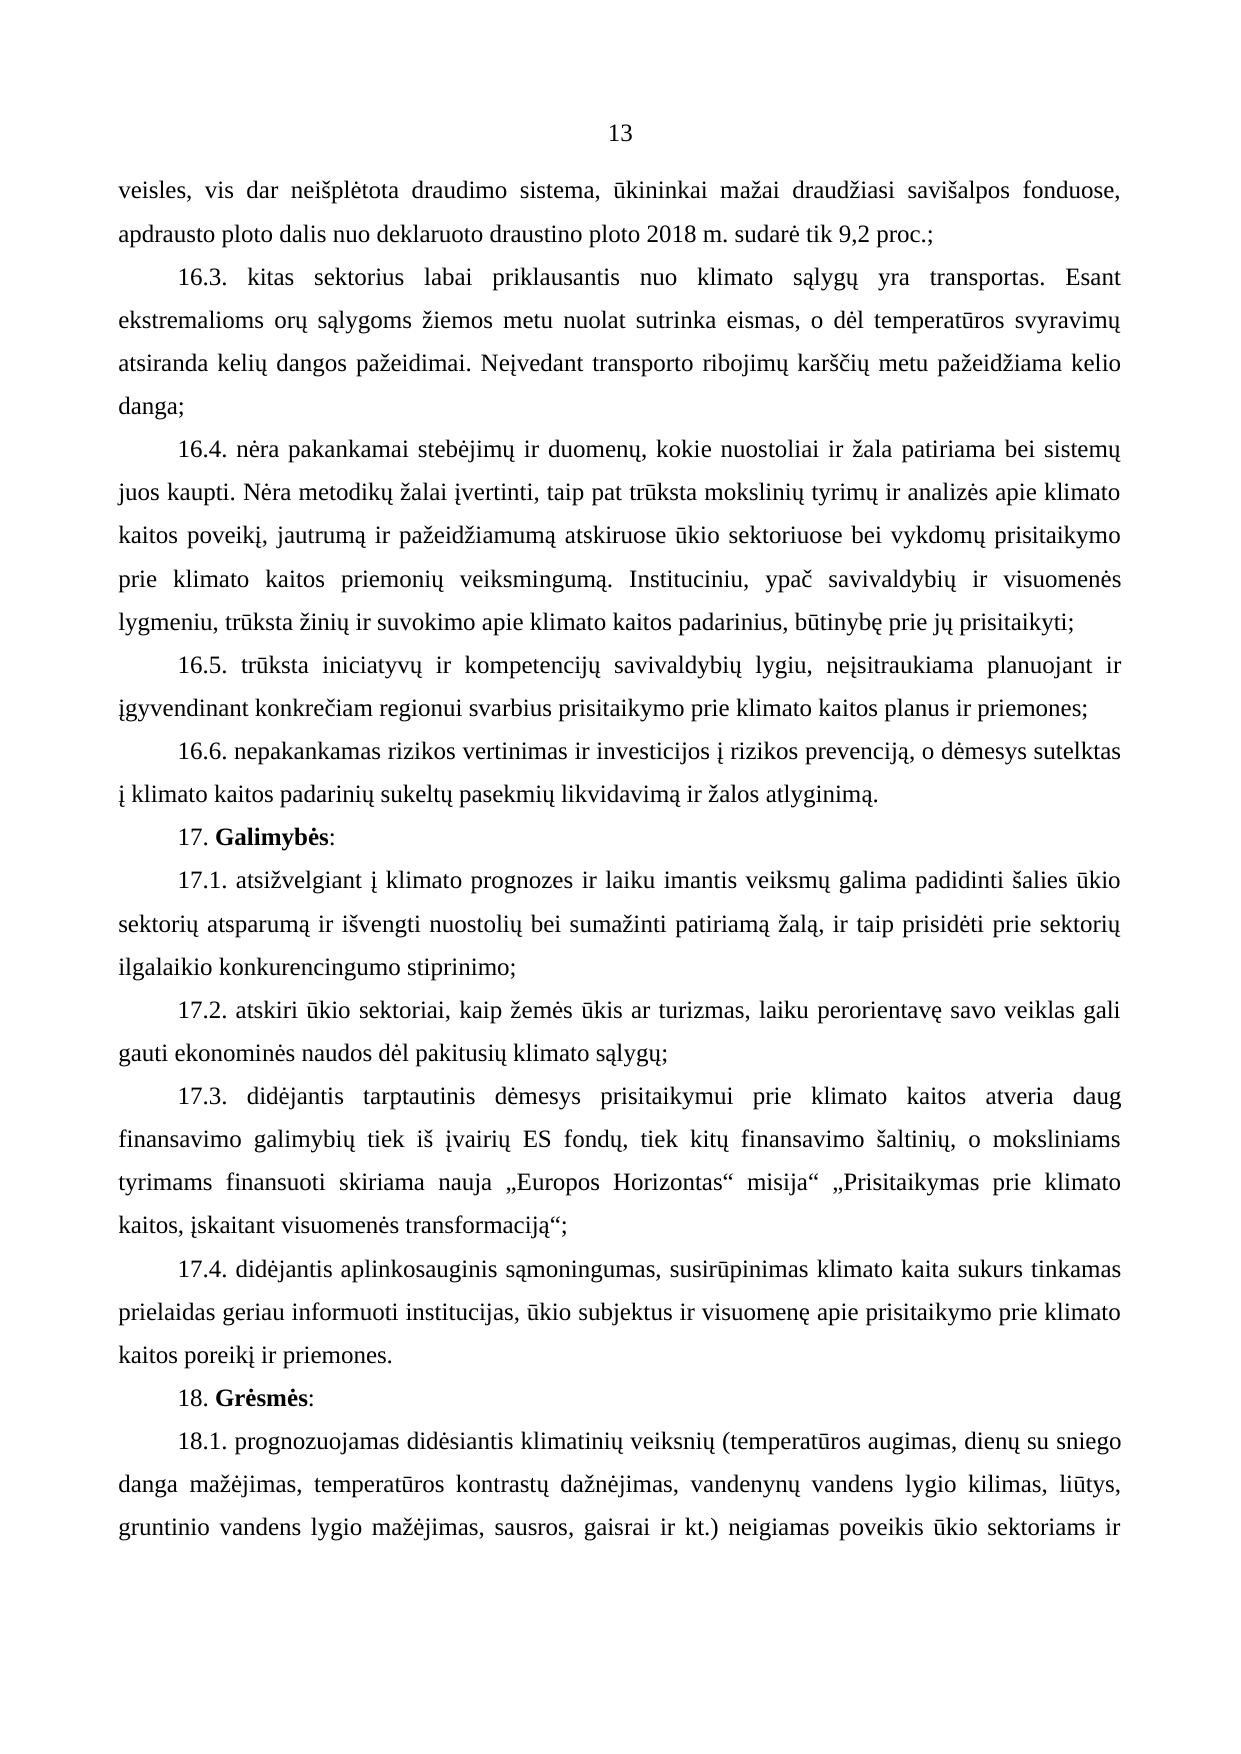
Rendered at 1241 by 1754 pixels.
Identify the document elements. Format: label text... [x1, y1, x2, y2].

text 18.1. prognozuojamas didėsiantis klimatinių veiksnių (temperatūros augimas, dienų su sniego danga mažėjimas, temperatūros kontrastų dažnėjimas, vandenynų vandens lygio kilimas, liūtys, gruntinio vandens lygio mažėjimas, sausros, gaisrai ir kt.) neigiamas poveikis ūkio sektoriams ir [118, 1426, 1122, 1541]
text 16.5. trūksta iniciatyvų ir kompetencijų savivaldybių lygiu, neįsitraukiama planuojant ir įgyvendinant konkrečiam regionui svarbius prisitaikymo prie klimato kaitos planus ir priemones; [118, 650, 1122, 722]
text 17.4. didėjantis aplinkosauginis sąmoningumas, susirūpinimas klimato kaita sukurs tinkamas prielaidas geriau informuoti institucijas, ūkio subjektus ir visuomenę apie prisitaikymo prie klimato kaitos poreikį ir priemones. [118, 1254, 1122, 1369]
text 16.6. nepakankamas rizikos vertinimas ir investicijos į rizikos prevenciją, o dėmesys sutelktas į klimato kaitos padarinių sukeltų pasekmių likvidavimą ir žalos atlyginimą. [118, 736, 1122, 808]
text 16.4. nėra pakankamai stebėjimų ir duomenų, kokie nuostoliai ir žala patiriama bei sistemų juos kaupti. Nėra metodikų žalai įvertinti, taip pat trūksta mokslinių tyrimų ir analizės apie klimato kaitos poveikį, jautrumą ir pažeidžiamumą atskiruose ūkio sektoriuose bei vykdomų prisitaikymo prie klimato kaitos priemonių veiksmingumą. Instituciniu, ypač savivaldybių ir visuomenės lygmeniu, trūksta žinių ir suvokimo apie klimato kaitos padarinius, būtinybę prie jų prisitaikyti; [118, 434, 1122, 636]
text 18. Grėsmės: [118, 1383, 1122, 1412]
text 17. Galimybės: [118, 822, 1122, 851]
text 17.3. didėjantis tarptautinis dėmesys prisitaikymui prie klimato kaitos atveria daug finansavimo galimybių tiek iš įvairių ES fondų, tiek kitų finansavimo šaltinių, o moksliniams tyrimams finansuoti skiriama nauja „Europos Horizontas“ misija“ „Prisitaikymas prie klimato kaitos, įskaitant visuomenės transformaciją“; [118, 1081, 1122, 1239]
text 17.1. atsižvelgiant į klimato prognozes ir laiku imantis veiksmų galima padidinti šalies ūkio sektorių atsparumą ir išvengti nuostolių bei sumažinti patiriamą žalą, ir taip prisidėti prie sektorių ilgalaikio konkurencingumo stiprinimo; [118, 866, 1122, 981]
text 16.3. kitas sektorius labai priklausantis nuo klimato sąlygų yra transportas. Esant ekstremalioms orų sąlygoms žiemos metu nuolat sutrinka eismas, o dėl temperatūros svyravimų atsiranda kelių dangos pažeidimai. Neįvedant transporto ribojimų karščių metu pažeidžiama kelio danga; [118, 262, 1122, 420]
text veisles, vis dar neišplėtota draudimo sistema, ūkininkai mažai draudžiasi savišalpos fonduose, apdrausto ploto dalis nuo deklaruoto draustino ploto 2018 m. sudarė tik 9,2 proc.; [118, 176, 1122, 247]
text 17.2. atskiri ūkio sektoriai, kaip žemės ūkis ar turizmas, laiku perorientavę savo veiklas gali gauti ekonominės naudos dėl pakitusių klimato sąlygų; [118, 995, 1122, 1067]
